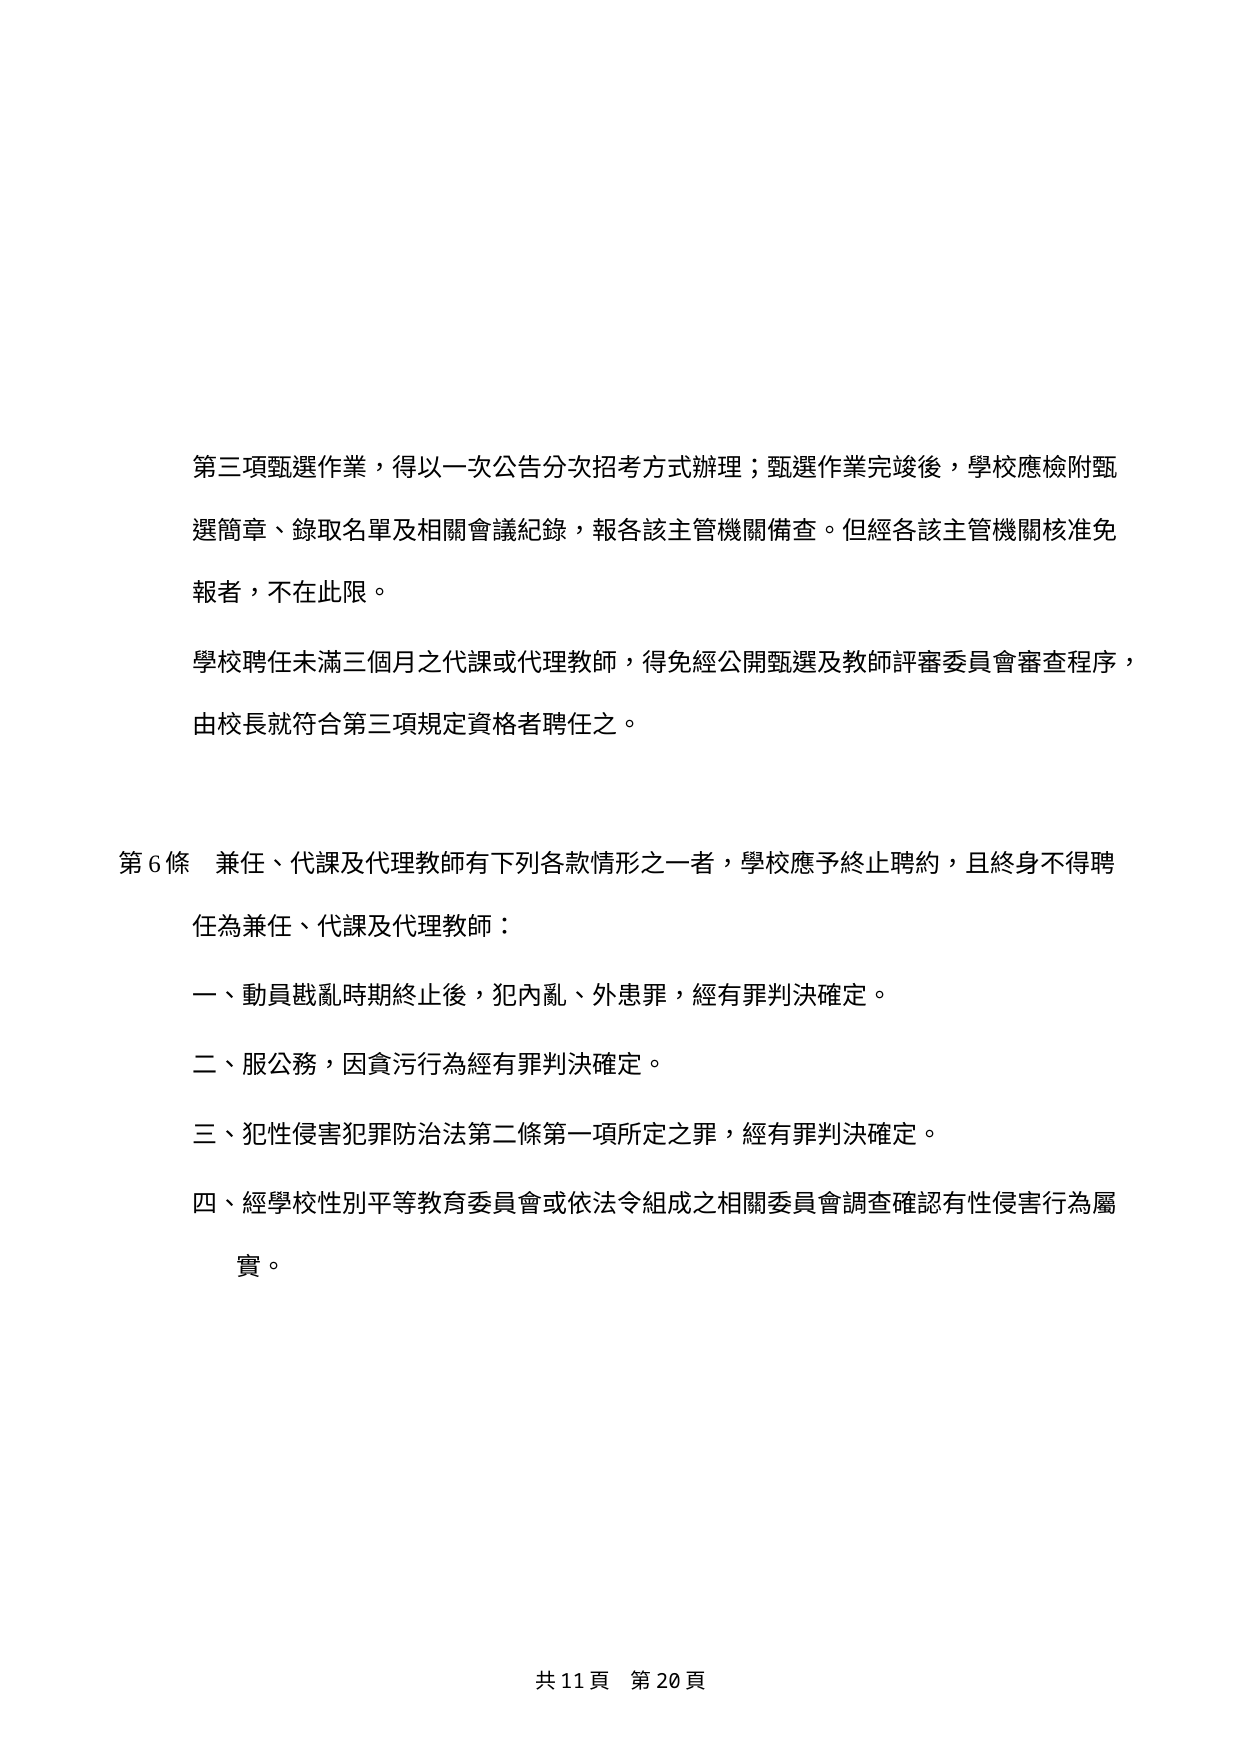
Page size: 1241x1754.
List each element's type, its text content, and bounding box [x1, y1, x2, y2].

text 第6條 兼任、代課及代理教師有下列各款情形之一者，學校應予終止聘約，且終身不得聘任為兼任、代課及代理教師： [118, 820, 1122, 945]
text 三、犯性侵害犯罪防治法第二條第一項所定之罪，經有罪判決確定。 [192, 1091, 1122, 1153]
text 四、經學校性別平等教育委員會或依法令組成之相關委員會調查確認有性侵害行為屬實。 [192, 1160, 1122, 1285]
text 二、服公務，因貪污行為經有罪判決確定。 [192, 1021, 1122, 1084]
text 一、動員戡亂時期終止後，犯內亂、外患罪，經有罪判決確定。 [192, 952, 1122, 1014]
text 學校聘任未滿三個月之代課或代理教師，得免經公開甄選及教師評審委員會審查程序，由校長就符合第三項規定資格者聘任之。 [192, 619, 1122, 744]
text 第三項甄選作業，得以一次公告分次招考方式辦理；甄選作業完竣後，學校應檢附甄選簡章、錄取名單及相關會議紀錄，報各該主管機關備查。但經各該主管機關核准免報者，不在此限。 [192, 424, 1122, 612]
